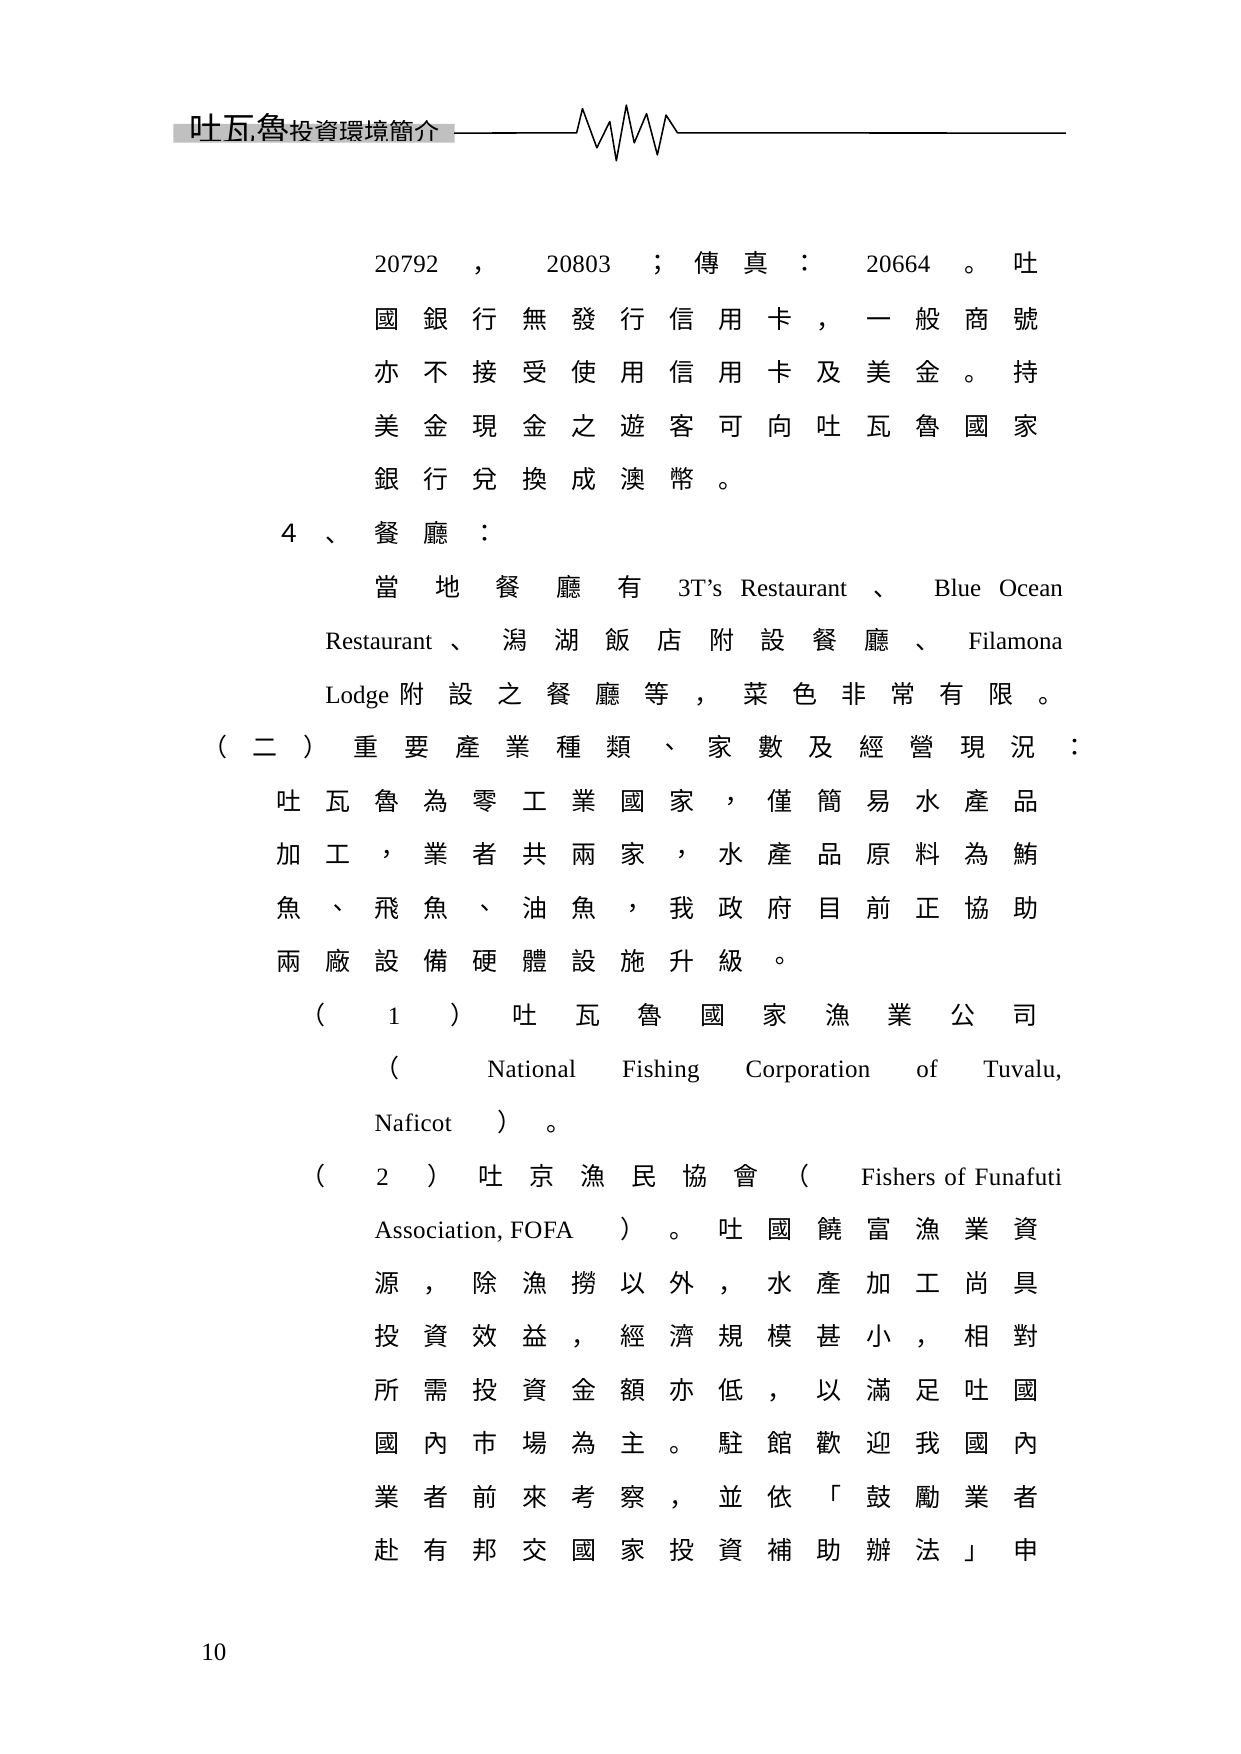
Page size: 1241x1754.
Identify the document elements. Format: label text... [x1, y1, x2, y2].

text （1）吐瓦魯國家漁業公司（National Fishing Corporation of Tuvalu, Naficot）。 [301, 987, 1063, 1147]
text （二）重要產業種類、家數及經營現況：吐瓦魯為零工業國家，僅簡易水產品加工，業者共兩家，水產品原料為鮪魚、飛魚、油魚，我政府目前正協助兩廠設備硬體設施升級。 [202, 719, 1063, 987]
text 當地餐廳有3T’s Restaurant、Blue Ocean Restaurant、潟湖飯店附設餐廳、Filamona Lodge附設之餐廳等，菜色非常有限。 [325, 558, 1063, 719]
text （2）吐瓦魯開發銀行（Development Bank of Tuvalu）。後者僅經營小型企業貸款與建屋等貸款業務，不經營存款與外幣兌換業務，外幣之兌換需向吐瓦魯國家銀行辦理，惟兌換率不划算，建議訪客先在國內兌妥定額澳幣攜帶來吐備用。吐瓦魯國家銀行位於Vaiaku區，在機場入出境大廳附近。營業時間：星期一至星期五上午9時至下午2時。電話：20792，20803；傳真：20664。吐國銀行無發行信用卡，一般商號亦不接受使用信用卡及美金。持美金現金之遊客可向吐瓦魯國家銀行兌換成澳幣。 [301, 237, 1063, 505]
text ４、餐廳： [276, 505, 1063, 558]
text （2）吐京漁民協會（Fishers of Funafuti Association, FOFA）。吐國饒富漁業資源，除漁撈以外，水產加工尚具投資效益，經濟規模甚小，相對所需投資金額亦低，以滿足吐國國內市場為主。駐館歡迎我國內業者前來考察，並依「鼓勵業者赴有邦交國家投資補助辦法」申 [301, 1147, 1063, 1576]
